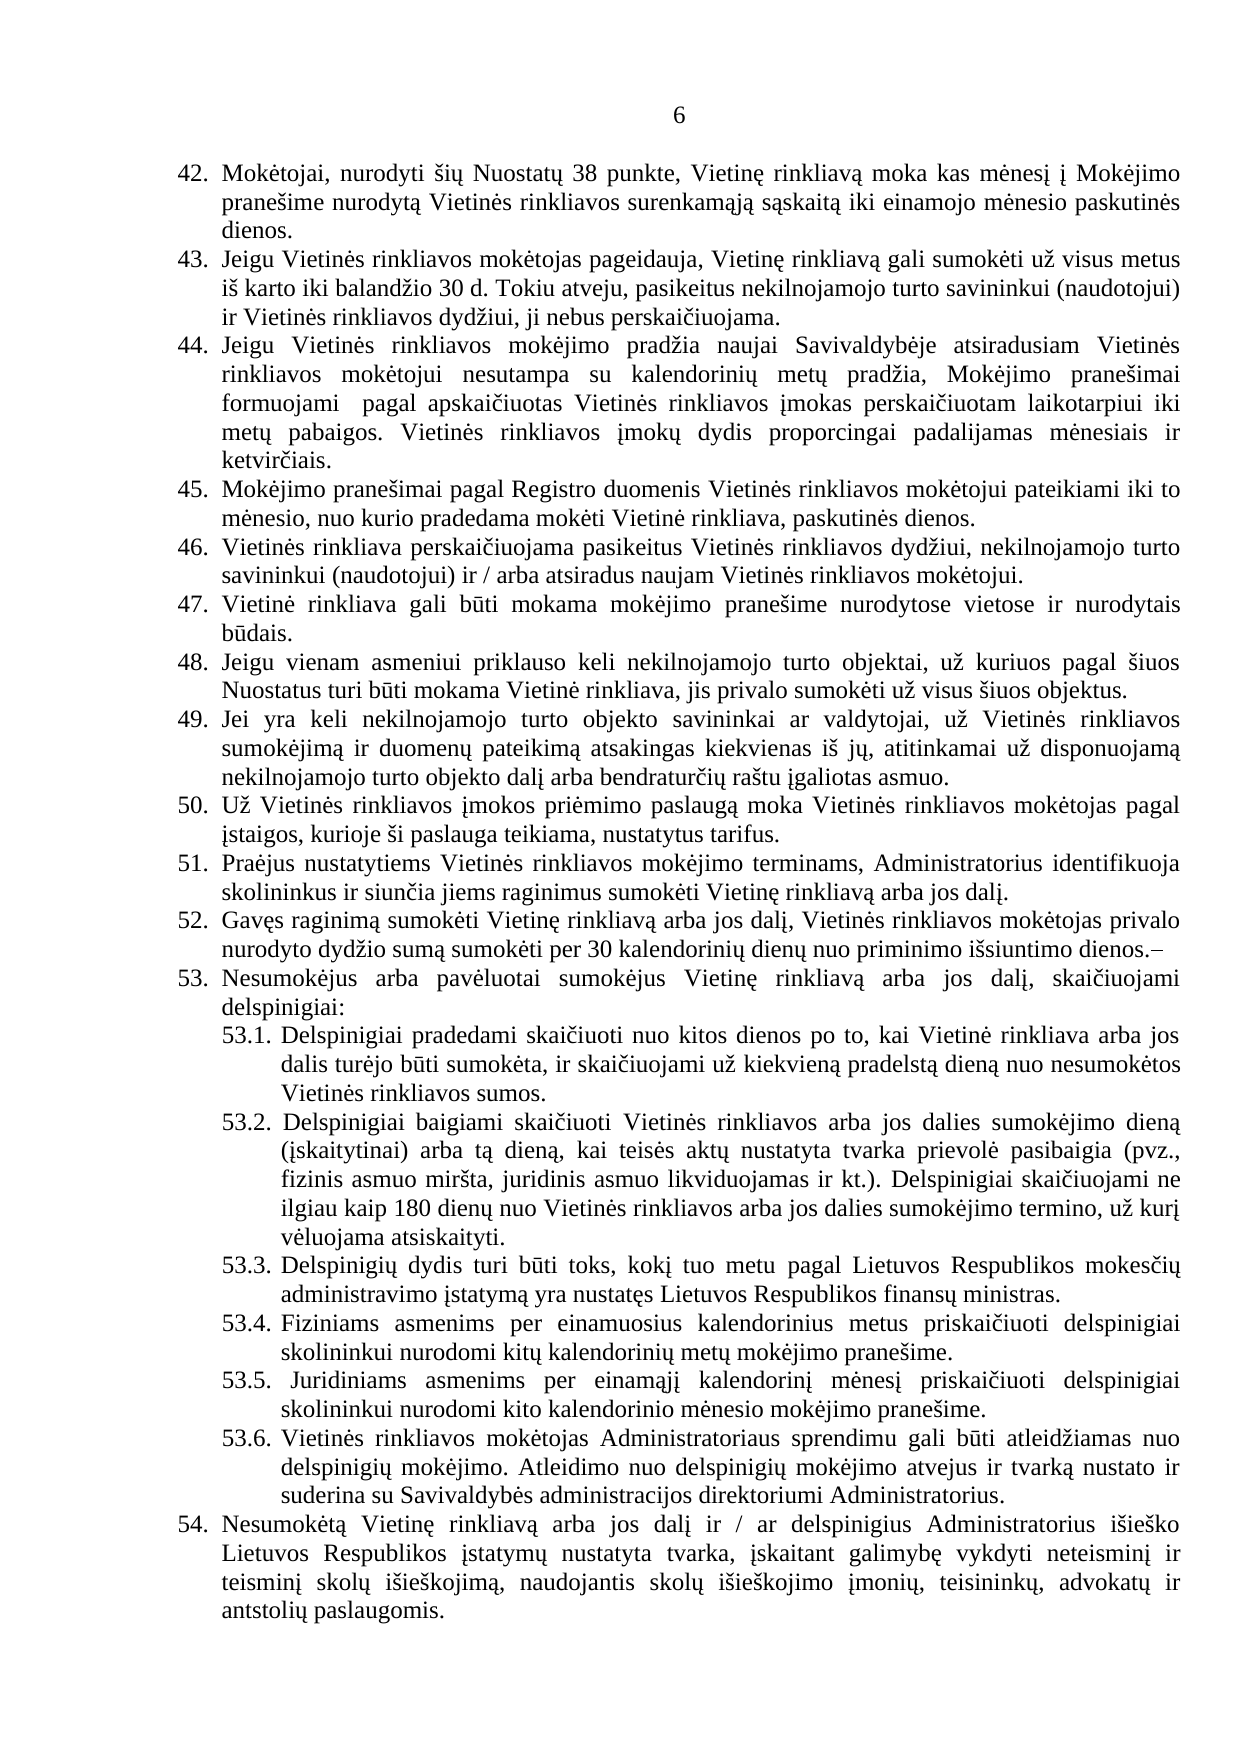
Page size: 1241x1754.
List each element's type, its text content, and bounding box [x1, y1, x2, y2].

text 46. Vietinės rinkliava perskaičiuojama pasikeitus Vietinės rinkliavos dydžiui, nekilnojamojo turto savininkui (naudotojui) ir / arba atsiradus naujam Vietinės rinkliavos mokėtojui. [177, 532, 1181, 589]
text 53.3. Delspinigių dydis turi būti toks, kokį tuo metu pagal Lietuvos Respublikos mokesčių administravimo įstatymą yra nustatęs Lietuvos Respublikos finansų ministras. [222, 1250, 1181, 1308]
text 53.5. Juridiniams asmenims per einamąjį kalendorinį mėnesį priskaičiuoti delspinigiai skolininkui nurodomi kito kalendorinio mėnesio mokėjimo pranešime. [222, 1365, 1181, 1423]
text 53.1. Delspinigiai pradedami skaičiuoti nuo kitos dienos po to, kai Vietinė rinkliava arba jos dalis turėjo būti sumokėta, ir skaičiuojami už kiekvieną pradelstą dieną nuo nesumokėtos Vietinės rinkliavos sumos. [222, 1020, 1181, 1107]
text 53.6. Vietinės rinkliavos mokėtojas Administratoriaus sprendimu gali būti atleidžiamas nuo delspinigių mokėjimo. Atleidimo nuo delspinigių mokėjimo atvejus ir tvarką nustato ir suderina su Savivaldybės administracijos direktoriumi Administratorius. [222, 1423, 1181, 1509]
text 54. Nesumokėtą Vietinę rinkliavą arba jos dalį ir / ar delspinigius Administratorius išieško Lietuvos Respublikos įstatymų nustatyta tvarka, įskaitant galimybę vykdyti neteisminį ir teisminį skolų išieškojimą, naudojantis skolų išieškojimo įmonių, teisininkų, advokatų ir antstolių paslaugomis. [177, 1509, 1181, 1624]
text 45. Mokėjimo pranešimai pagal Registro duomenis Vietinės rinkliavos mokėtojui pateikiami iki to mėnesio, nuo kurio pradedama mokėti Vietinė rinkliava, paskutinės dienos. [177, 474, 1181, 532]
text 47. Vietinė rinkliava gali būti mokama mokėjimo pranešime nurodytose vietose ir nurodytais būdais. [177, 589, 1181, 647]
text 42. Mokėtojai, nurodyti šių Nuostatų 38 punkte, Vietinę rinkliavą moka kas mėnesį į Mokėjimo pranešime nurodytą Vietinės rinkliavos surenkamąją sąskaitą iki einamojo mėnesio paskutinės dienos. [177, 158, 1181, 244]
text 53. Nesumokėjus arba pavėluotai sumokėjus Vietinę rinkliavą arba jos dalį, skaičiuojami delspinigiai: [177, 963, 1181, 1020]
text 52. Gavęs raginimą sumokėti Vietinę rinkliavą arba jos dalį, Vietinės rinkliavos mokėtojas privalo nurodyto dydžio sumą sumokėti per 30 kalendorinių dienų nuo priminimo išsiuntimo dienos. [177, 905, 1181, 963]
text 53.2. Delspinigiai baigiami skaičiuoti Vietinės rinkliavos arba jos dalies sumokėjimo dieną (įskaitytinai) arba tą dieną, kai teisės aktų nustatyta tvarka prievolė pasibaigia (pvz., fizinis asmuo miršta, juridinis asmuo likviduojamas ir kt.). Delspinigiai skaičiuojami ne ilgiau kaip 180 dienų nuo Vietinės rinkliavos arba jos dalies sumokėjimo termino, už kurį vėluojama atsiskaityti. [222, 1107, 1181, 1250]
text 51. Praėjus nustatytiems Vietinės rinkliavos mokėjimo terminams, Administratorius identifikuoja skolininkus ir siunčia jiems raginimus sumokėti Vietinę rinkliavą arba jos dalį. [177, 848, 1181, 905]
text 44. Jeigu Vietinės rinkliavos mokėjimo pradžia naujai Savivaldybėje atsiradusiam Vietinės rinkliavos mokėtojui nesutampa su kalendorinių metų pradžia, Mokėjimo pranešimai formuojami pagal apskaičiuotas Vietinės rinkliavos įmokas perskaičiuotam laikotarpiui iki metų pabaigos. Vietinės rinkliavos įmokų dydis proporcingai padalijamas mėnesiais ir ketvirčiais. [177, 330, 1181, 474]
text 53.4. Fiziniams asmenims per einamuosius kalendorinius metus priskaičiuoti delspinigiai skolininkui nurodomi kitų kalendorinių metų mokėjimo pranešime. [222, 1308, 1181, 1365]
text 49. Jei yra keli nekilnojamojo turto objekto savininkai ar valdytojai, už Vietinės rinkliavos sumokėjimą ir duomenų pateikimą atsakingas kiekvienas iš jų, atitinkamai už disponuojamą nekilnojamojo turto objekto dalį arba bendraturčių raštu įgaliotas asmuo. [177, 704, 1181, 790]
text 48. Jeigu vienam asmeniui priklauso keli nekilnojamojo turto objektai, už kuriuos pagal šiuos Nuostatus turi būti mokama Vietinė rinkliava, jis privalo sumokėti už visus šiuos objektus. [177, 647, 1181, 704]
text 50. Už Vietinės rinkliavos įmokos priėmimo paslaugą moka Vietinės rinkliavos mokėtojas pagal įstaigos, kurioje ši paslauga teikiama, nustatytus tarifus. [177, 790, 1181, 848]
text 43. Jeigu Vietinės rinkliavos mokėtojas pageidauja, Vietinę rinkliavą gali sumokėti už visus metus iš karto iki balandžio 30 d. Tokiu atveju, pasikeitus nekilnojamojo turto savininkui (naudotojui) ir Vietinės rinkliavos dydžiui, ji nebus perskaičiuojama. [177, 244, 1181, 330]
